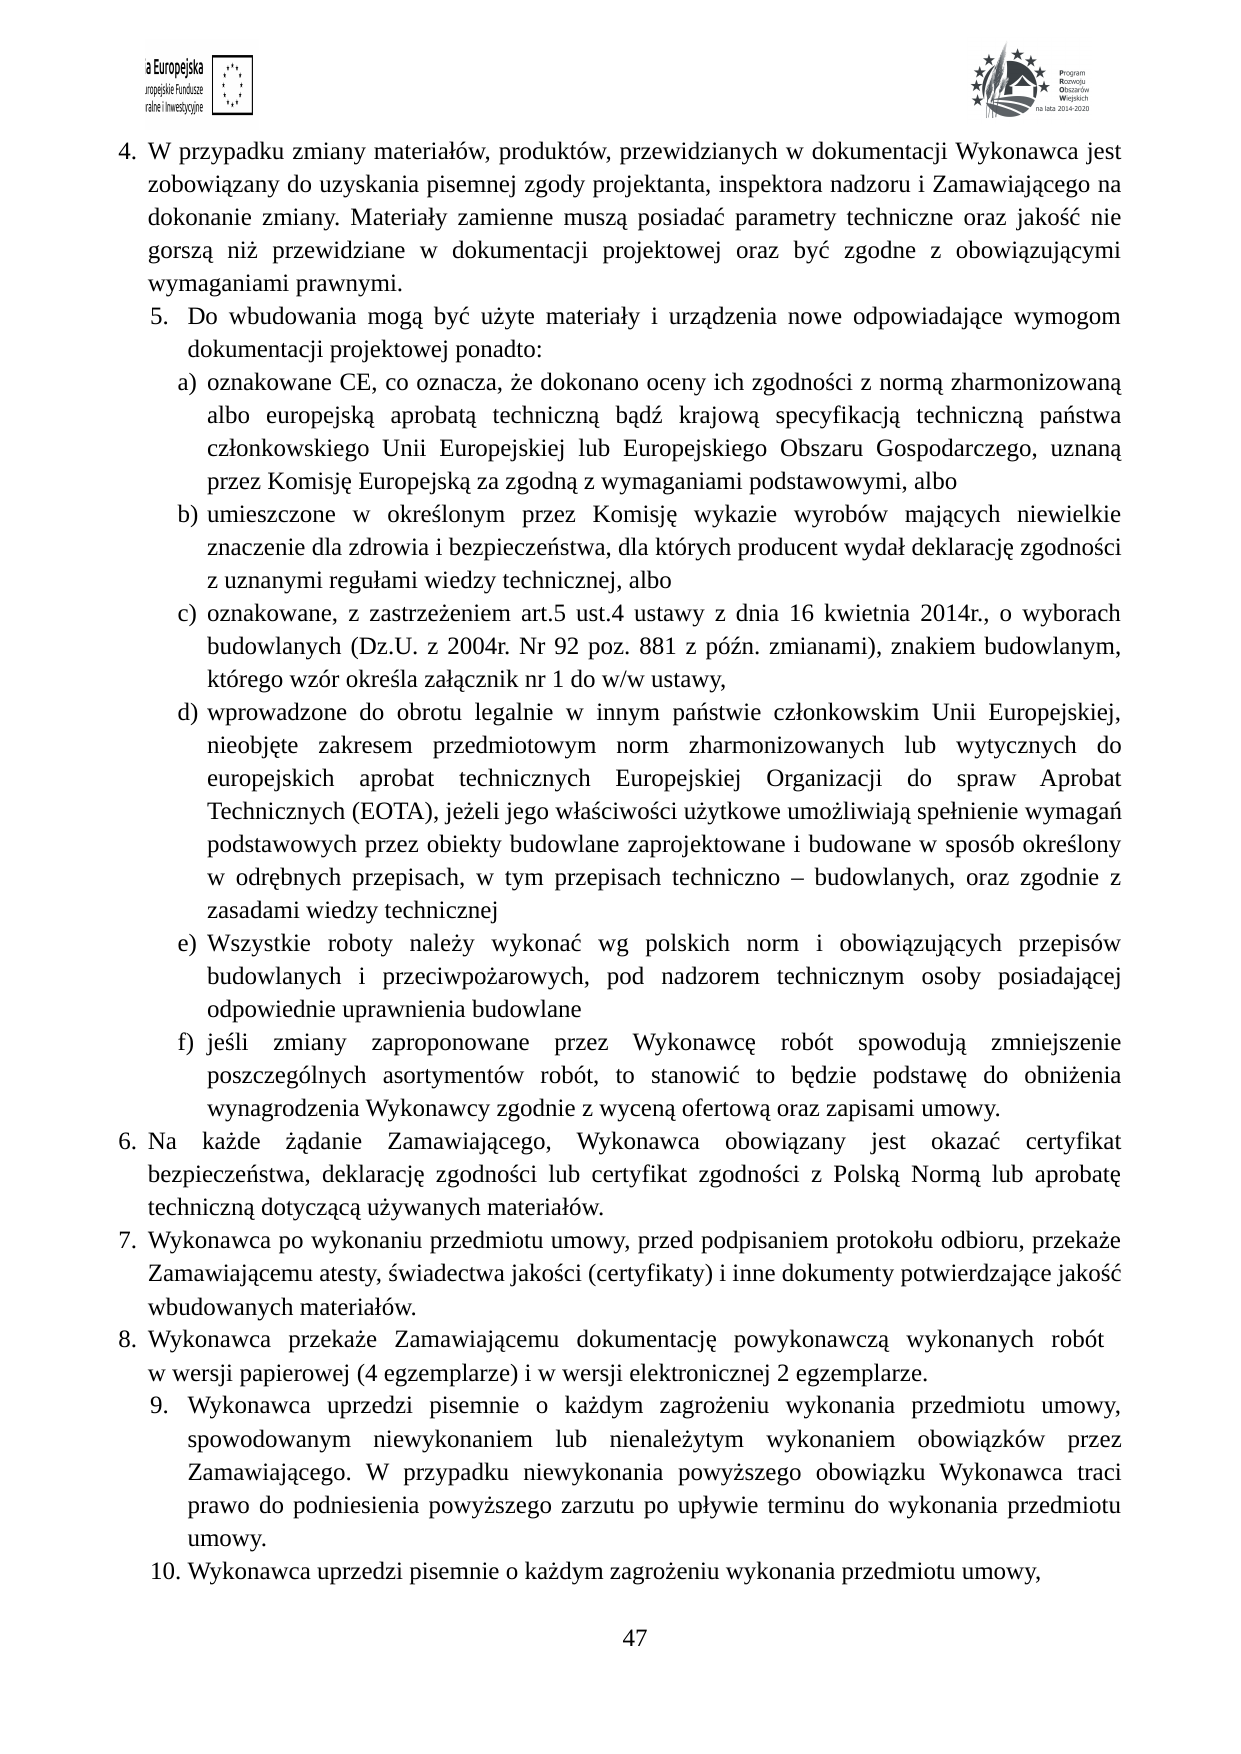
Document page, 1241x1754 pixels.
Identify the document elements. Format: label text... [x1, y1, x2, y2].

list Wykonawca po wykonaniu przedmiotu umowy, przed podpisaniem protokołu odbioru, przekaże Zamawiającemu atesty, świadectwa jakości (certyfikaty) i inne dokumenty potwierdzające jakość wbudowanych materiałów. [118, 1226, 1122, 1320]
list umieszczone w określonym przez Komisję wykazie wyrobów mających niewielkie znaczenie dla zdrowia i bezpieczeństwa, dla których producent wydał deklarację zgodności z uznanymi regułami wiedzy technicznej, albo [177, 499, 1122, 594]
list oznakowane, z zastrzeżeniem art.5 ust.4 ustawy z dnia 16 kwietnia 2014r., o wyborach budowlanych (Dz.U. z 2004r. Nr 92 poz. 881 z późn. zmianami), znakiem budowlanym, którego wzór określa załącznik nr 1 do w/w ustawy, [177, 598, 1122, 693]
list Wszystkie roboty należy wykonać wg polskich norm i obowiązujących przepisów budowlanych i przeciwpożarowych, pod nadzorem technicznym osoby posiadającej odpowiednie uprawnienia budowlane [177, 928, 1122, 1023]
list wprowadzone do obrotu legalnie w innym państwie członkowskim Unii Europejskiej, nieobjęte zakresem przedmiotowym norm zharmonizowanych lub wytycznych do europejskich aprobat technicznych Europejskiej Organizacji do spraw Aprobat Technicznych (EOTA), jeżeli jego właściwości użytkowe umożliwiają spełnienie wymagań podstawowych przez obiekty budowlane zaprojektowane i budowane w sposób określony w odrębnych przepisach, w tym przepisach techniczno – budowlanych, oraz zgodnie z zasadami wiedzy technicznej [177, 697, 1122, 924]
list Wykonawca uprzedzi pisemnie o każdym zagrożeniu wykonania przedmiotu umowy, spowodowanym niewykonaniem lub nienależytym wykonaniem obowiązków przez Zamawiającego. W przypadku niewykonania powyższego obowiązku Wykonawca traci prawo do podniesienia powyższego zarzutu po upływie terminu do wykonania przedmiotu umowy. [150, 1391, 1122, 1551]
list oznakowane CE, co oznacza, że dokonano oceny ich zgodności z normą zharmonizowaną albo europejską aprobatą techniczną bądź krajową specyfikacją techniczną państwa członkowskiego Unii Europejskiej lub Europejskiego Obszaru Gospodarczego, uznaną przez Komisję Europejską za zgodną z wymaganiami podstawowymi, albo [177, 367, 1122, 495]
list jeśli zmiany zaproponowane przez Wykonawcę robót spowodują zmniejszenie poszczególnych asortymentów robót, to stanowić to będzie podstawę do obniżenia wynagrodzenia Wykonawcy zgodnie z wyceną ofertową oraz zapisami umowy. [177, 1027, 1122, 1122]
list Do wbudowania mogą być użyte materiały i urządzenia nowe odpowiadające wymogom dokumentacji projektowej ponadto: [150, 301, 1122, 363]
list Na każde żądanie Zamawiającego, Wykonawca obowiązany jest okazać certyfikat bezpieczeństwa, deklarację zgodności lub certyfikat zgodności z Polską Normą lub aprobatę techniczną dotyczącą używanych materiałów. [118, 1126, 1122, 1221]
list W przypadku zmiany materiałów, produktów, przewidzianych w dokumentacji Wykonawca jest zobowiązany do uzyskania pisemnej zgody projektanta, inspektora nadzoru i Zamawiającego na dokonanie zmiany. Materiały zamienne muszą posiadać parametry techniczne oraz jakość nie gorszą niż przewidziane w dokumentacji projektowej oraz być zgodne z obowiązującymi wymaganiami prawnymi. [118, 136, 1122, 297]
list Wykonawca przekaże Zamawiającemu dokumentację powykonawczą wykonanych robót w wersji papierowej (4 egzemplarze) i w wersji elektronicznej 2 egzemplarze. [118, 1324, 1122, 1386]
list Wykonawca uprzedzi pisemnie o każdym zagrożeniu wykonania przedmiotu umowy, [150, 1556, 1122, 1584]
